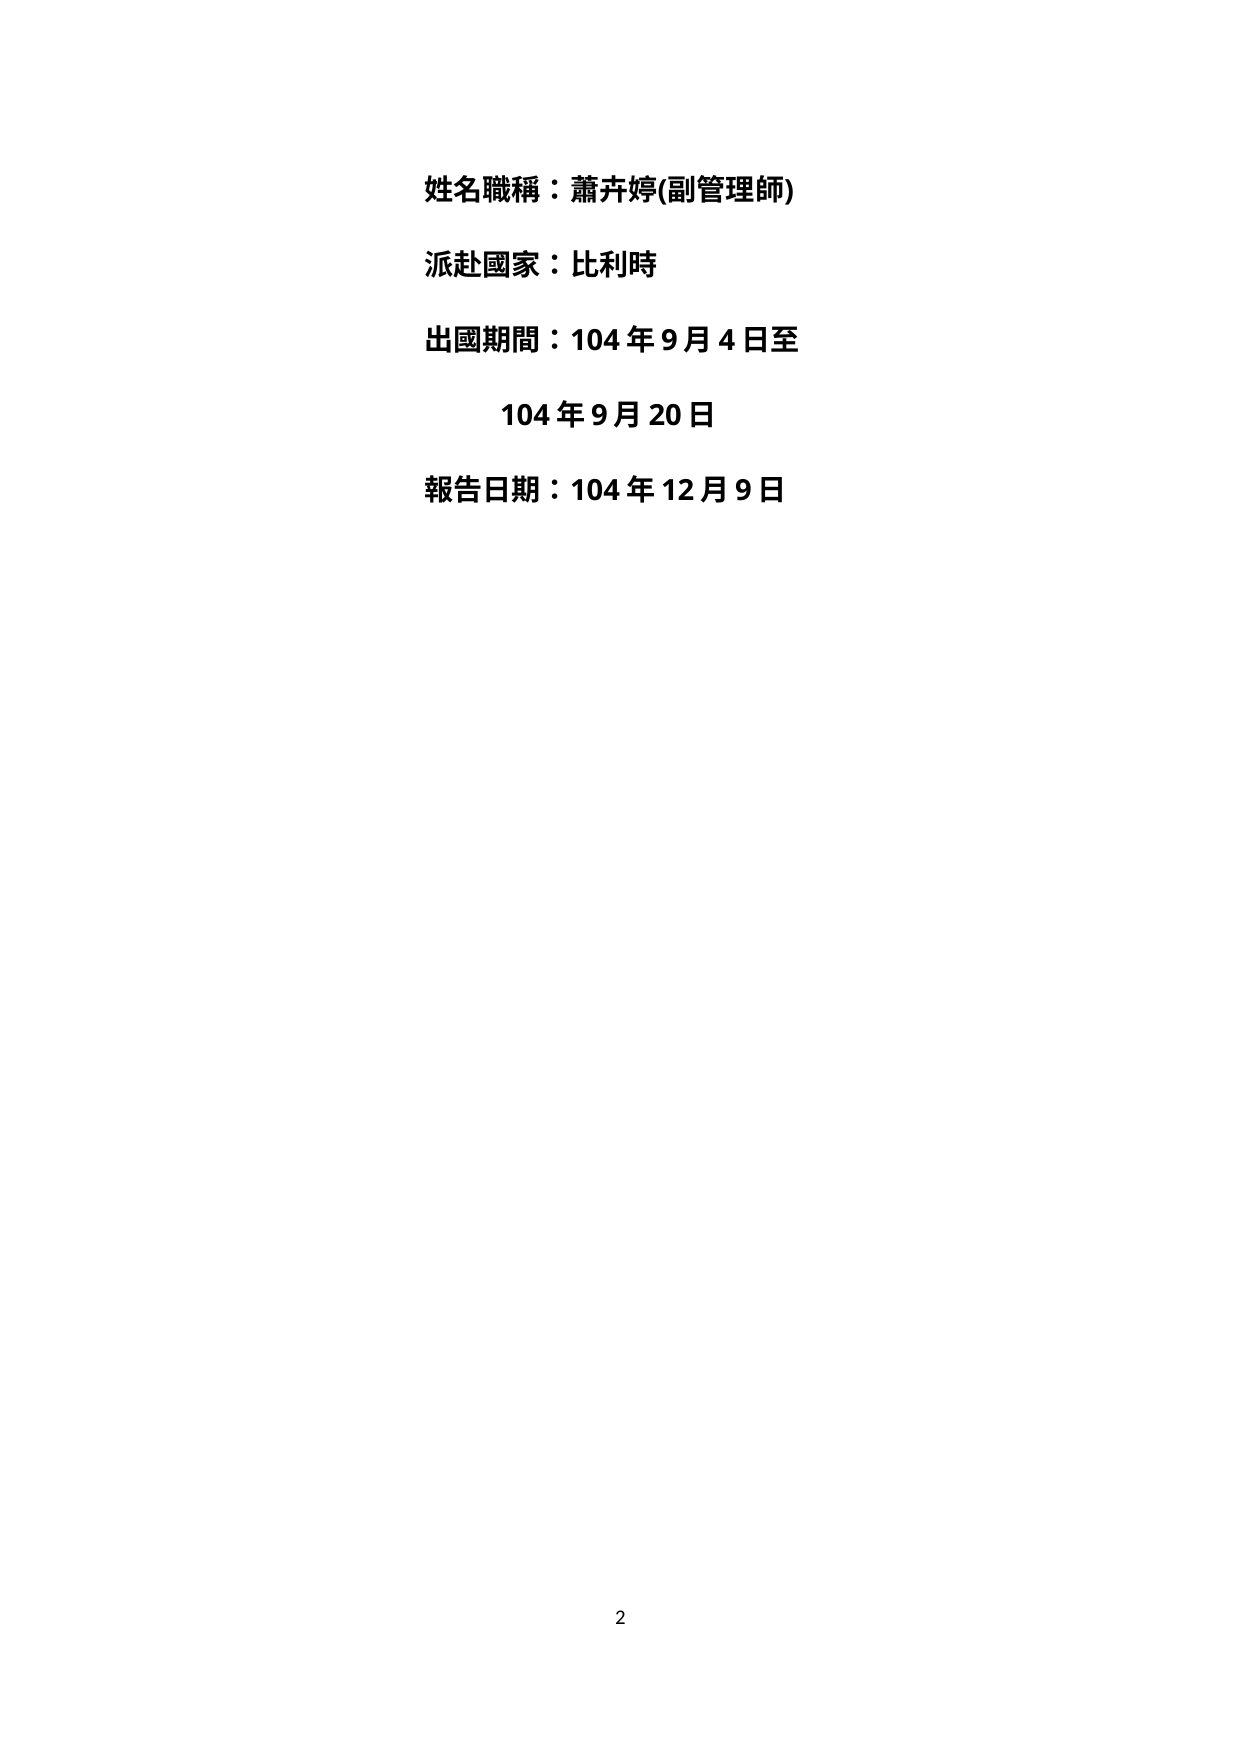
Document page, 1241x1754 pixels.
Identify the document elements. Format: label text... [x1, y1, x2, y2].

text 104年9月20日 [187, 375, 1053, 450]
text 派赴國家：比利時 [187, 225, 1053, 300]
text 報告日期：104年12月9日 [187, 450, 1053, 525]
text 出國期間：104年9月4日至 [187, 300, 1053, 375]
text 姓名職稱：蕭卉婷(副管理師) [187, 150, 1053, 225]
